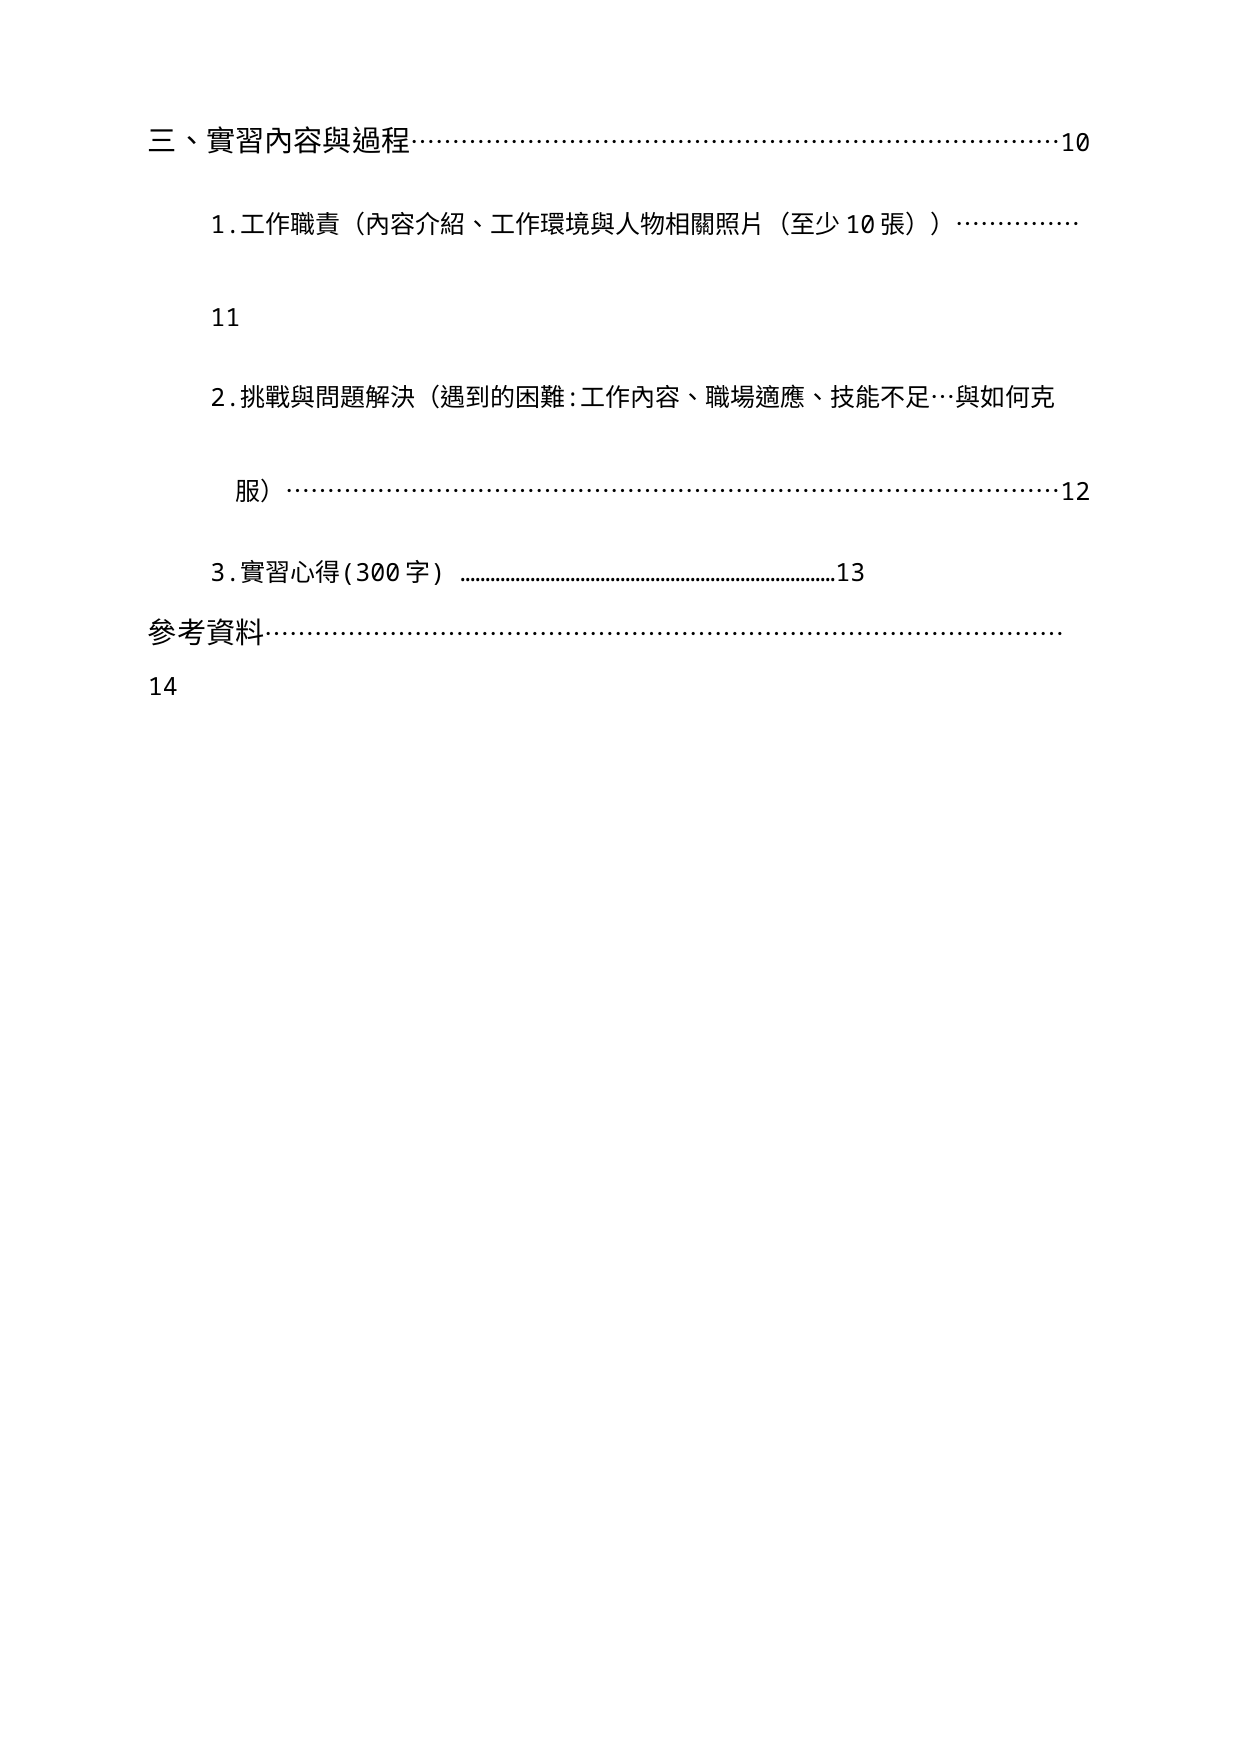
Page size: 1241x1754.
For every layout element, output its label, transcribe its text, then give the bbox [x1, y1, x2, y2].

text 三、實習內容與過程……………………………………………………………………10 [148, 97, 1092, 160]
text 1.工作職責（內容介紹、工作環境與人物相關照片（至少10張））……………11 [210, 181, 1092, 337]
text 3.實習心得(300字) …………………………………………………………………13 [210, 529, 1092, 591]
text 2.挑戰與問題解決（遇到的困難:工作內容、職場適應、技能不足…與如何克服）…………………………………………………………………………………12 [210, 354, 1092, 511]
text 參考資料……………………………………………………………………………………14 [148, 609, 1092, 703]
